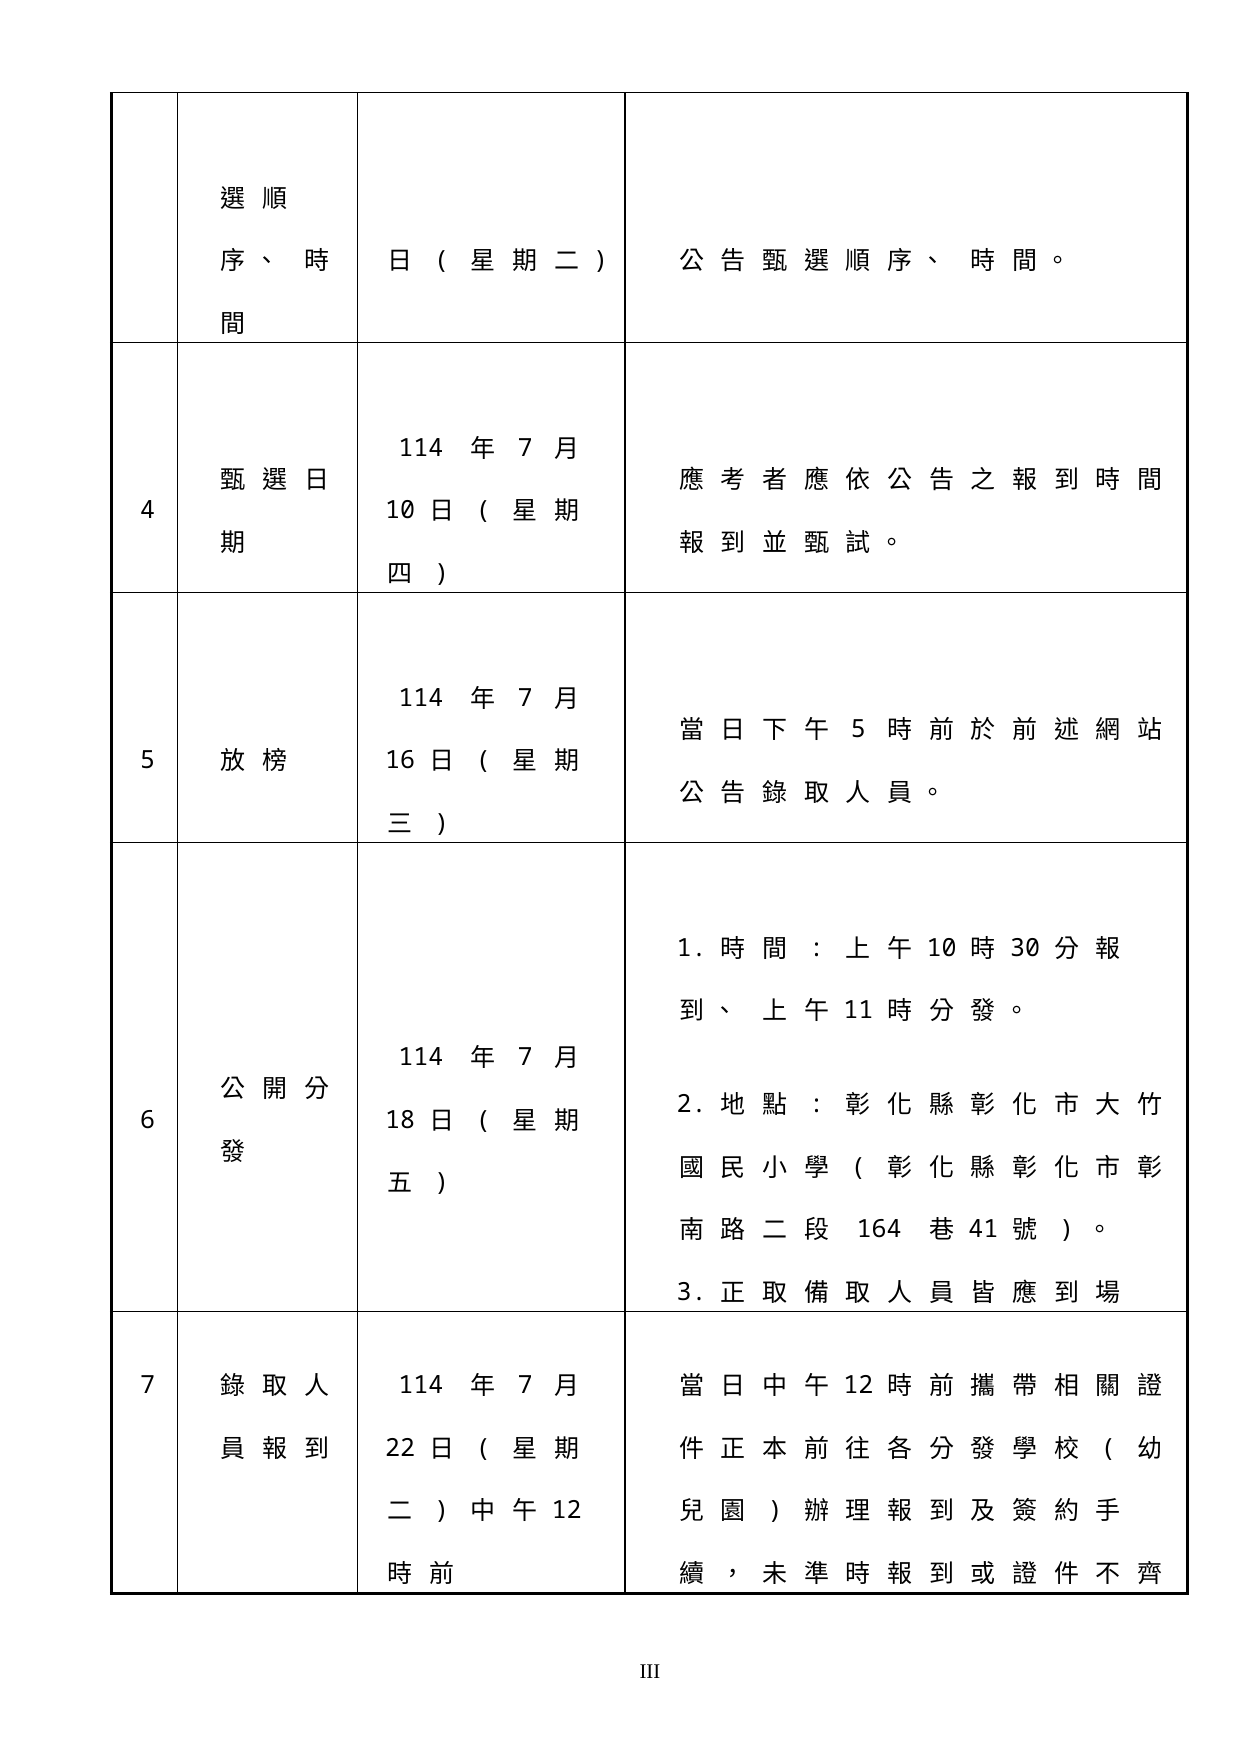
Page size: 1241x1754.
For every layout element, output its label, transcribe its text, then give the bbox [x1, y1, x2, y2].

table_cell 114年7月10日(星期四) [358, 343, 624, 592]
table_cell 5 [113, 593, 177, 842]
table_cell 公告甄選順序、時間。 [626, 93, 1186, 342]
table_cell 6 [113, 843, 177, 1311]
table_cell 應考者應依公告之報到時間報到並甄試。 [626, 343, 1186, 592]
table_cell 甄選日期 [178, 343, 357, 592]
table_cell 當日中午12時前攜帶相關證件正本前往各分發學校(幼兒園)辦理報到及簽約手續，未準時報到或證件不齊 [626, 1312, 1186, 1592]
table_cell 當日下午5時前於前述網站公告錄取人員。 [626, 593, 1186, 842]
table_cell 日(星期二) [358, 93, 624, 342]
table_cell 7 [113, 1312, 177, 1592]
table_cell 4 [113, 343, 177, 592]
table_cell 選順序、時間 [178, 93, 357, 342]
table_cell 錄取人員報到 [178, 1312, 357, 1592]
table_cell 114年7月16日(星期三) [358, 593, 624, 842]
table_cell 114年7月22日(星期二)中午12時前 [358, 1312, 624, 1592]
table_cell 公開分發 [178, 843, 357, 1311]
table_cell 1.時間:上午10時30分報到、上午11時分發。 2.地點:彰化縣彰化市大竹國民小學(彰化縣彰化市彰南路二段164巷41號)。 3.正取備取人員皆應到場 [626, 843, 1186, 1311]
table_cell [113, 93, 177, 342]
table_cell 114年7月18日(星期五) [358, 843, 624, 1311]
table_cell 放榜 [178, 593, 357, 842]
